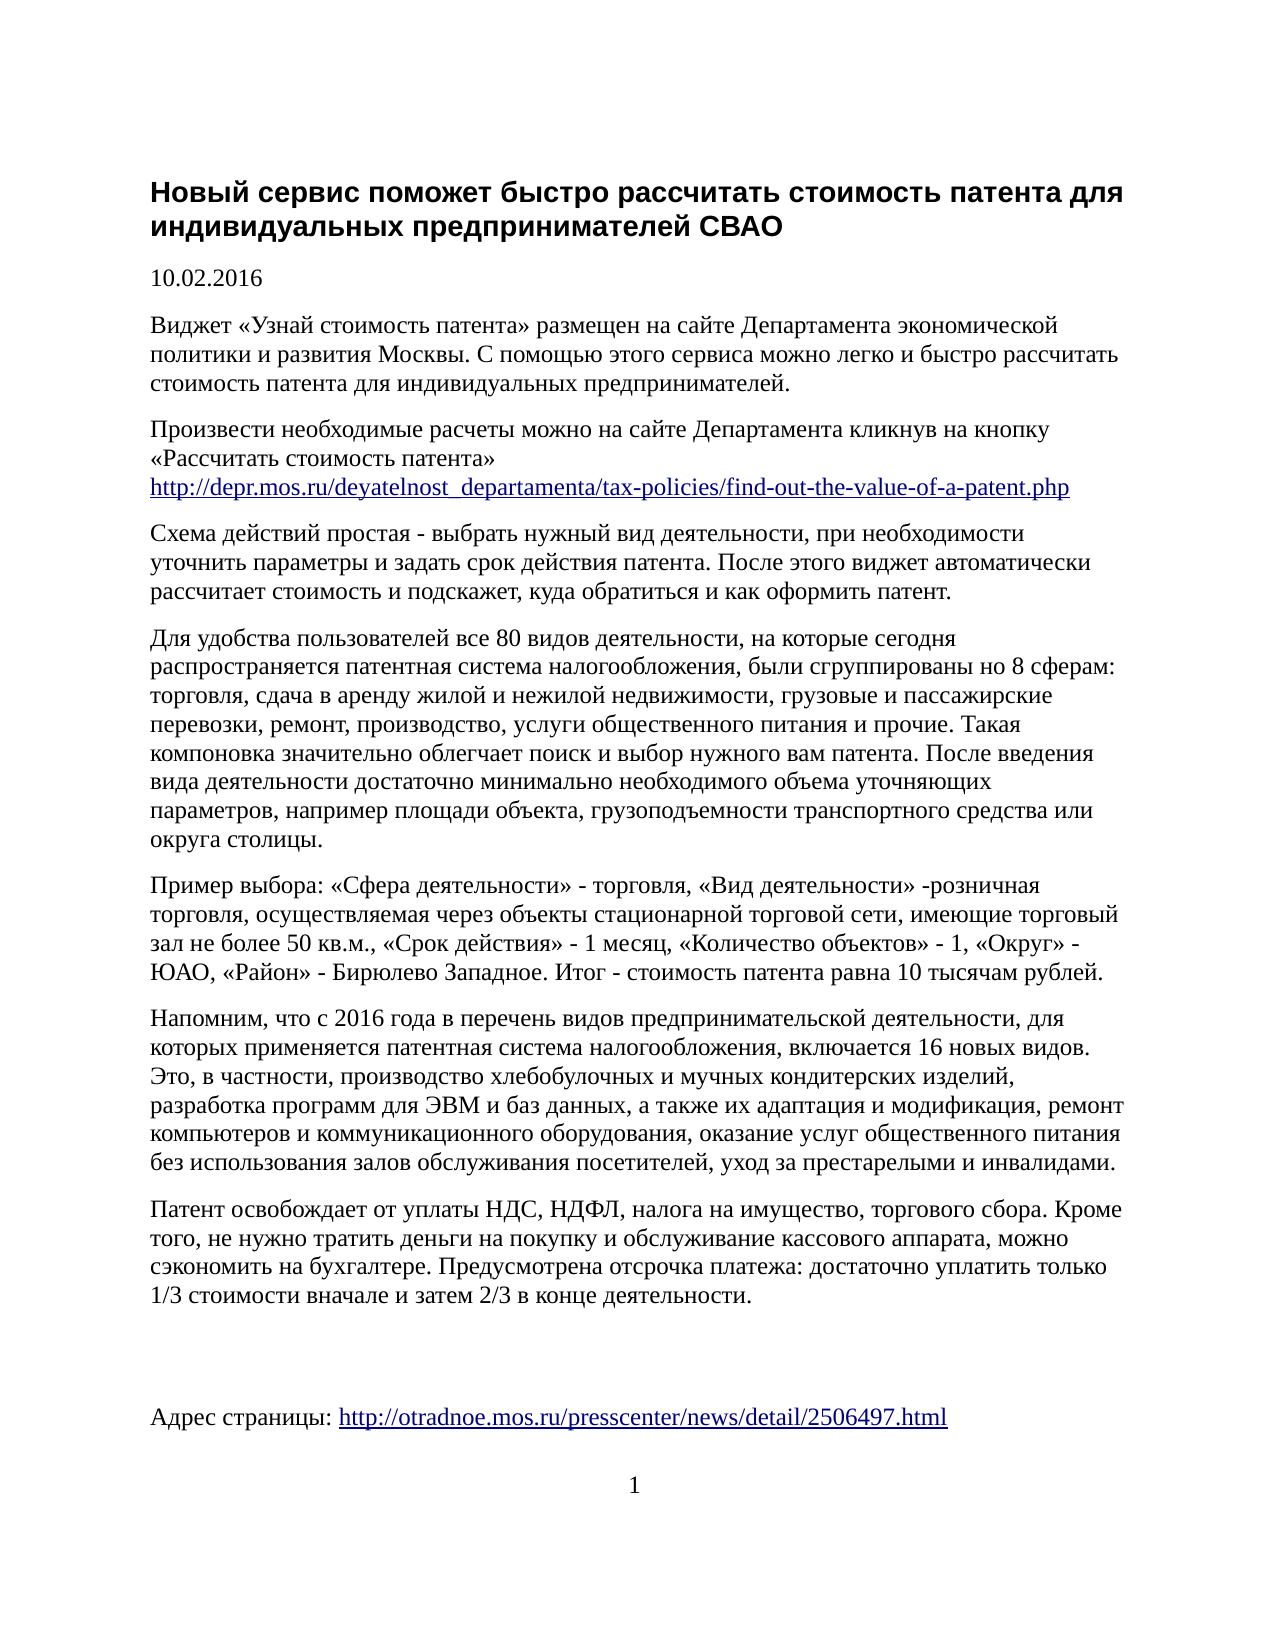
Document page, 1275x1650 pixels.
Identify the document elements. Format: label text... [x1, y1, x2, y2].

text Виджет «Узнай стоимость патента» размещен на сайте Департамента экономической политики и развития Москвы. С помощью этого сервиса можно легко и быстро рассчитать стоимость патента для индивидуальных предпринимателей. [150, 310, 1125, 396]
text Патент освобождает от уплаты НДС, НДФЛ, налога на имущество, торгового сбора. Кроме того, не нужно тратить деньги на покупку и обслуживание кассового аппарата, можно сэкономить на бухгалтере. Предусмотрена отсрочка платежа: достаточно уплатить только 1/3 стоимости вначале и затем 2/3 в конце деятельности. [150, 1194, 1125, 1309]
text Пример выбора: «Сфера деятельности» - торговля, «Вид деятельности» -розничная торговля, осуществляемая через объекты стационарной торговой сети, имеющие торговый зал не более 50 кв.м., «Срок действия» - 1 месяц, «Количество объектов» - 1, «Округ» - ЮАО, «Район» - Бирюлево Западное. Итог - стоимость патента равна 10 тысячам рублей. [150, 871, 1125, 986]
text Для удобства пользователей все 80 видов деятельности, на которые сегодня распространяется патентная система налогообложения, были сгруппированы но 8 сферам: торговля, сдача в аренду жилой и нежилой недвижимости, грузовые и пассажирские перевозки, ремонт, производство, услуги общественного питания и прочие. Такая компоновка значительно облегчает поиск и выбор нужного вам патента. После введения вида деятельности достаточно минимально необходимого объема уточняющих параметров, например площади объекта, грузоподъемности транспортного средства или округа столицы. [150, 623, 1125, 853]
text Адрес страницы: http://otradnoe.mos.ru/presscenter/news/detail/2506497.html [150, 1402, 1125, 1431]
text Напомним, что с 2016 года в перечень видов предпринимательской деятельности, для которых применяется патентная система налогообложения, включается 16 новых видов. Это, в частности, производство хлебобулочных и мучных кондитерских изделий, разработка программ для ЭВМ и баз данных, а также их адаптация и модификация, ремонт компьютеров и коммуникационного оборудования, оказание услуг общественного питания без использования залов обслуживания посетителей, уход за престарелыми и инвалидами. [150, 1003, 1125, 1176]
text Схема действий простая - выбрать нужный вид деятельности, при необходимости уточнить параметры и задать срок действия патента. После этого виджет автоматически рассчитает стоимость и подскажет, куда обратиться и как оформить патент. [150, 518, 1125, 605]
subtitle Новый сервис поможет быстро рассчитать стоимость патента для индивидуальных предпринимателей СВАО [150, 175, 1125, 242]
text Произвести необходимые расчеты можно на сайте Департамента кликнув на кнопку «Рассчитать стоимость патента» http://depr.mos.ru/deyatelnost_departamenta/tax-policies/find-out-the-value-of-a-patent.php [150, 414, 1125, 501]
text 10.02.2016 [150, 263, 1125, 292]
